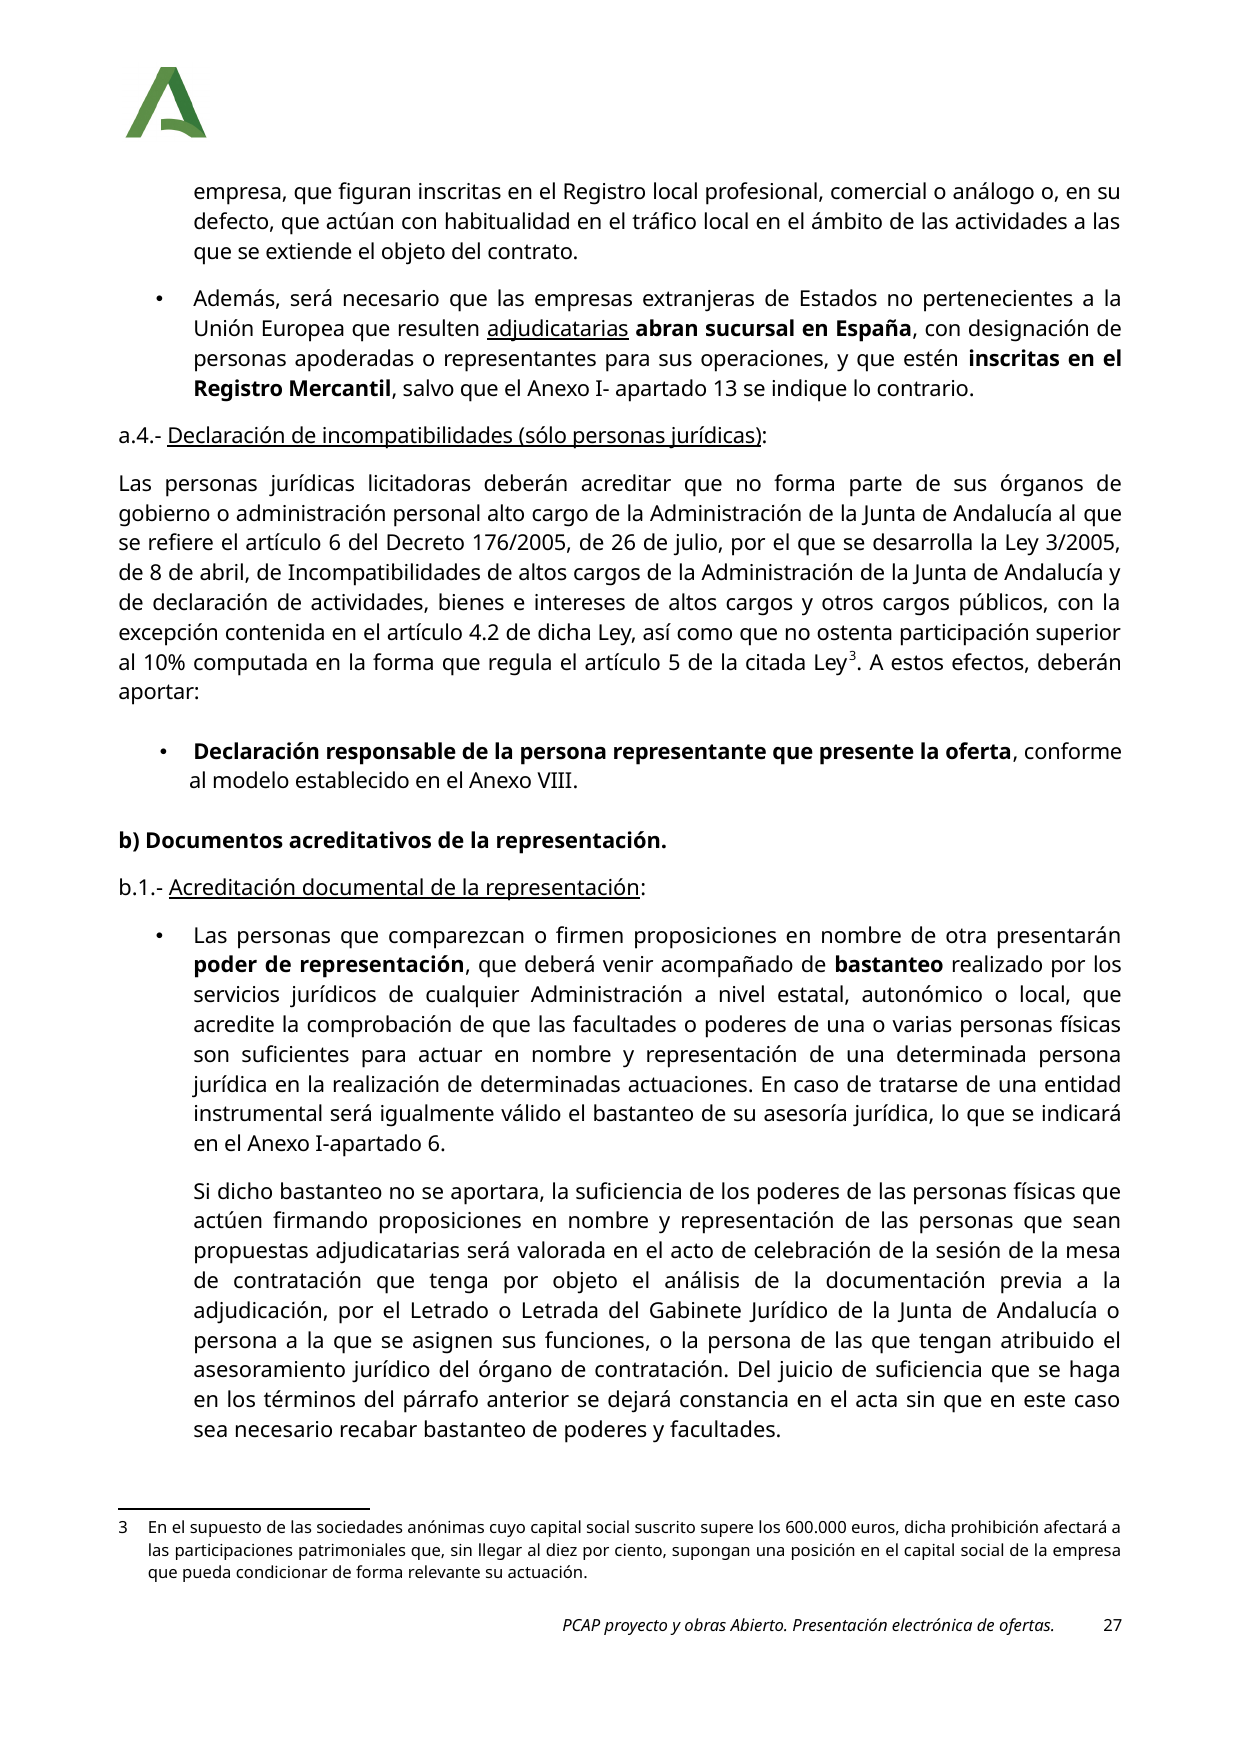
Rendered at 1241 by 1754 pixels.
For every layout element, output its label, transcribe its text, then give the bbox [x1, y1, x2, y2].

list Si dicho bastanteo no se aportara, la suficiencia de los poderes de las personas físicas que actúen firmando proposiciones en nombre y representación de las personas que sean propuestas adjudicatarias será valorada en el acto de celebración de la sesión de la mesa de contratación que tenga por objeto el análisis de la documentación previa a la adjudicación, por el Letrado o Letrada del Gabinete Jurídico de la Junta de Andalucía o persona a la que se asignen sus funciones, o la persona de las que tengan atribuido el asesoramiento jurídico del órgano de contratación. Del juicio de suficiencia que se haga en los términos del párrafo anterior se dejará constancia en el acta sin que en este caso sea necesario recabar bastanteo de poderes y facultades. [156, 1176, 1122, 1444]
text b) Documentos acreditativos de la representación. [118, 825, 1122, 854]
list Las personas que comparezcan o firmen proposiciones en nombre de otra presentarán poder de representación, que deberá venir acompañado de bastanteo realizado por los servicios jurídicos de cualquier Administración a nivel estatal, autonómico o local, que acredite la comprobación de que las facultades o poderes de una o varias personas físicas son suficientes para actuar en nombre y representación de una determinada persona jurídica en la realización de determinadas actuaciones. En caso de tratarse de una entidad instrumental será igualmente válido el bastanteo de su asesoría jurídica, lo que se indicará en el Anexo I-apartado 6. [156, 920, 1122, 1158]
picture [121, 62, 210, 142]
list empresa, que figuran inscritas en el Registro local profesional, comercial o análogo o, en su defecto, que actúan con habitualidad en el tráfico local en el ámbito de las actividades a las que se extiende el objeto del contrato. [156, 176, 1122, 266]
text b.1.- Acreditación documental de la representación: [118, 872, 1122, 902]
list Las personas jurídicas licitadoras deberán acreditar que no forma parte de sus órganos de gobierno o administración personal alto cargo de la Administración de la Junta de Andalucía al que se refiere el artículo 6 del Decreto 176/2005, de 26 de julio, por el que se desarrolla la Ley 3/2005, de 8 de abril, de Incompatibilidades de altos cargos de la Administración de la Junta de Andalucía y de declaración de actividades, bienes e intereses de altos cargos y otros cargos públicos, con la excepción contenida en el artículo 4.2 de dicha Ley, así como que no ostenta participación superior al 10% computada en la forma que regula el artículo 5 de la citada Ley. A estos efectos, deberán aportar: [83, 468, 1122, 706]
list Además, será necesario que las empresas extranjeras de Estados no pertenecientes a la Unión Europea que resulten adjudicatarias abran sucursal en España, con designación de personas apoderadas o representantes para sus operaciones, y que estén inscritas en el Registro Mercantil, salvo que el Anexo I- apartado 13 se indique lo contrario. [156, 283, 1122, 403]
list Declaración responsable de la persona representante que presente la oferta, conforme al modelo establecido en el Anexo VIII. [159, 736, 1122, 795]
list En el supuesto de las sociedades anónimas cuyo capital social suscrito supere los 600.000 euros, dicha prohibición afectará a las participaciones patrimoniales que, sin llegar al diez por ciento, supongan una posición en el capital social de la empresa que pueda condicionar de forma relevante su actuación. [118, 1516, 1122, 1584]
text a.4.- Declaración de incompatibilidades (sólo personas jurídicas): [118, 420, 1122, 450]
